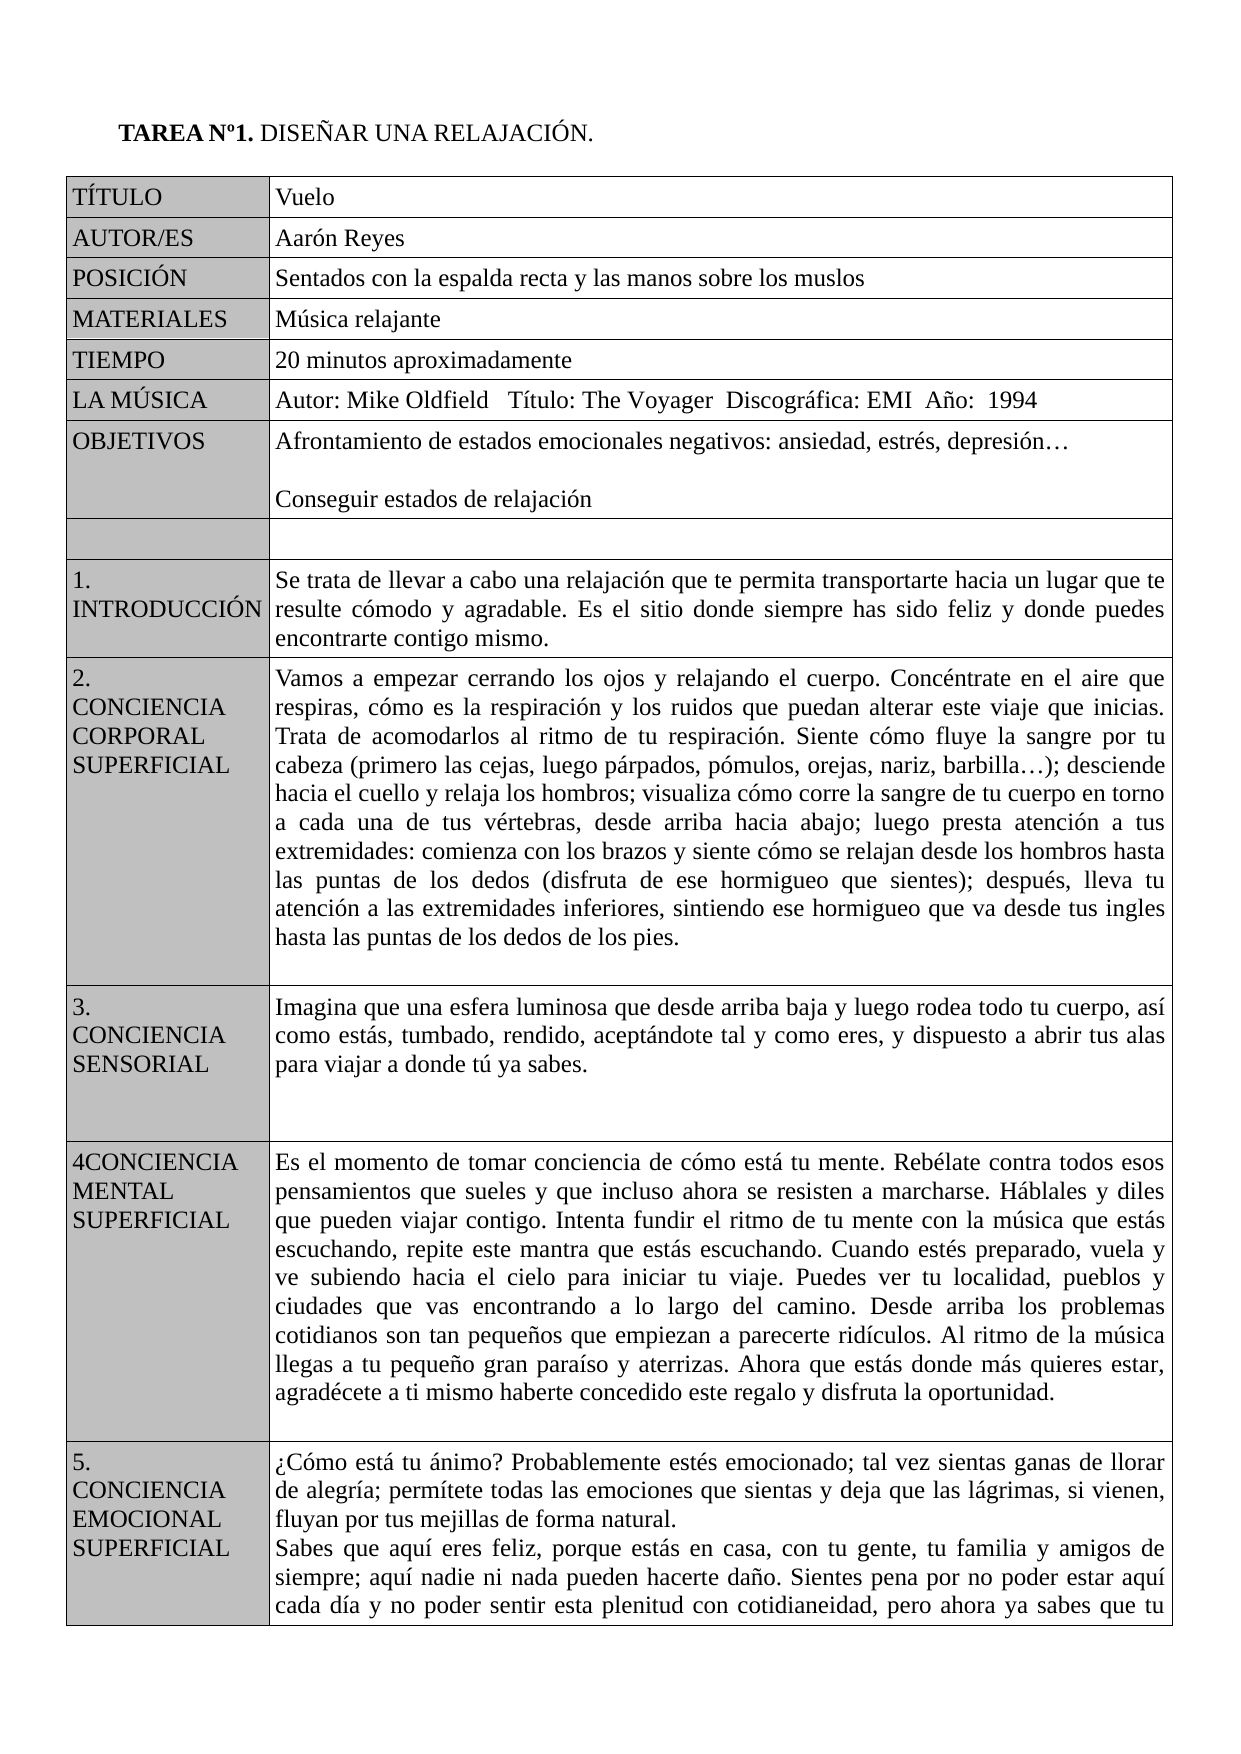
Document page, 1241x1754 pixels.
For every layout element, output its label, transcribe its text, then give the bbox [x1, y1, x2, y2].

text TAREA Nº1. DISEÑAR UNA RELAJACIÓN. [118, 118, 1122, 147]
table_cell Vamos a empezar cerrando los ojos y relajando el cuerpo. Concéntrate en el aire que respiras, cómo es la respiración y los ruidos que puedan alterar este viaje que inicias. Trata de acomodarlos al ritmo de tu respiración. Siente cómo fluye la sangre por tu cabeza (primero las cejas, luego párpados, pómulos, orejas, nariz, barbilla…); desciende hacia el cuello y relaja los hombros; visualiza cómo corre la sangre de tu cuerpo en torno a cada una de tus vértebras, desde arriba hacia abajo; luego presta atención a tus extremidades: comienza con los brazos y siente cómo se relajan desde los hombros hasta las puntas de los dedos (disfruta de ese hormigueo que sientes); después, lleva tu atención a las extremidades inferiores, sintiendo ese hormigueo que va desde tus ingles hasta las puntas de los dedos de los pies. [270, 658, 1172, 985]
table_header Vuelo [270, 177, 1172, 216]
table_cell Sentados con la espalda recta y las manos sobre los muslos [270, 258, 1172, 298]
table_cell TIEMPO [67, 340, 269, 379]
table_cell Es el momento de tomar conciencia de cómo está tu mente. Rebélate contra todos esos pensamientos que sueles y que incluso ahora se resisten a marcharse. Háblales y diles que pueden viajar contigo. Intenta fundir el ritmo de tu mente con la música que estás escuchando, repite este mantra que estás escuchando. Cuando estés preparado, vuela y ve subiendo hacia el cielo para iniciar tu viaje. Puedes ver tu localidad, pueblos y ciudades que vas encontrando a lo largo del camino. Desde arriba los problemas cotidianos son tan pequeños que empiezan a parecerte ridículos. Al ritmo de la música llegas a tu pequeño gran paraíso y aterrizas. Ahora que estás donde más quieres estar, agradécete a ti mismo haberte concedido este regalo y disfruta la oportunidad. [270, 1142, 1172, 1441]
table_cell POSICIÓN [67, 258, 269, 298]
table_cell 1. INTRODUCCIÓN [67, 560, 269, 657]
table_cell AUTOR/ES [67, 218, 269, 257]
table_cell Se trata de llevar a cabo una relajación que te permita transportarte hacia un lugar que te resulte cómodo y agradable. Es el sitio donde siempre has sido feliz y donde puedes encontrarte contigo mismo. [270, 560, 1172, 657]
table_cell Música relajante [270, 299, 1172, 338]
table_cell Aarón Reyes [270, 218, 1172, 257]
table_cell ¿Cómo está tu ánimo? Probablemente estés emocionado; tal vez sientas ganas de llorar de alegría; permítete todas las emociones que sientas y deja que las lágrimas, si vienen, fluyan por tus mejillas de forma natural. Sabes que aquí eres feliz, porque estás en casa, con tu gente, tu familia y amigos de siempre; aquí nadie ni nada pueden hacerte daño. Sientes pena por no poder estar aquí cada día y no poder sentir esta plenitud con cotidianeidad, pero ahora ya sabes que tu [270, 1442, 1172, 1625]
table_cell 20 minutos aproximadamente [270, 340, 1172, 379]
table_cell 3. CONCIENCIA SENSORIAL [67, 986, 269, 1141]
table_cell [67, 519, 269, 559]
table_cell MATERIALES [67, 299, 269, 338]
table_cell Afrontamiento de estados emocionales negativos: ansiedad, estrés, depresión… Conseguir estados de relajación [270, 421, 1172, 518]
table_cell 2. CONCIENCIA CORPORAL SUPERFICIAL [67, 658, 269, 985]
table_cell [270, 519, 1172, 559]
table_cell 5. CONCIENCIA EMOCIONAL SUPERFICIAL [67, 1442, 269, 1625]
table_cell OBJETIVOS [67, 421, 269, 518]
table_cell LA MÚSICA [67, 380, 269, 420]
table_cell Imagina que una esfera luminosa que desde arriba baja y luego rodea todo tu cuerpo, así como estás, tumbado, rendido, aceptándote tal y como eres, y dispuesto a abrir tus alas para viajar a donde tú ya sabes. [270, 986, 1172, 1141]
table_header TÍTULO [67, 177, 269, 216]
table_cell 4CONCIENCIA MENTAL SUPERFICIAL [67, 1142, 269, 1441]
table_cell Autor: Mike Oldfield Título: The Voyager Discográfica: EMI Año: 1994 [270, 380, 1172, 420]
